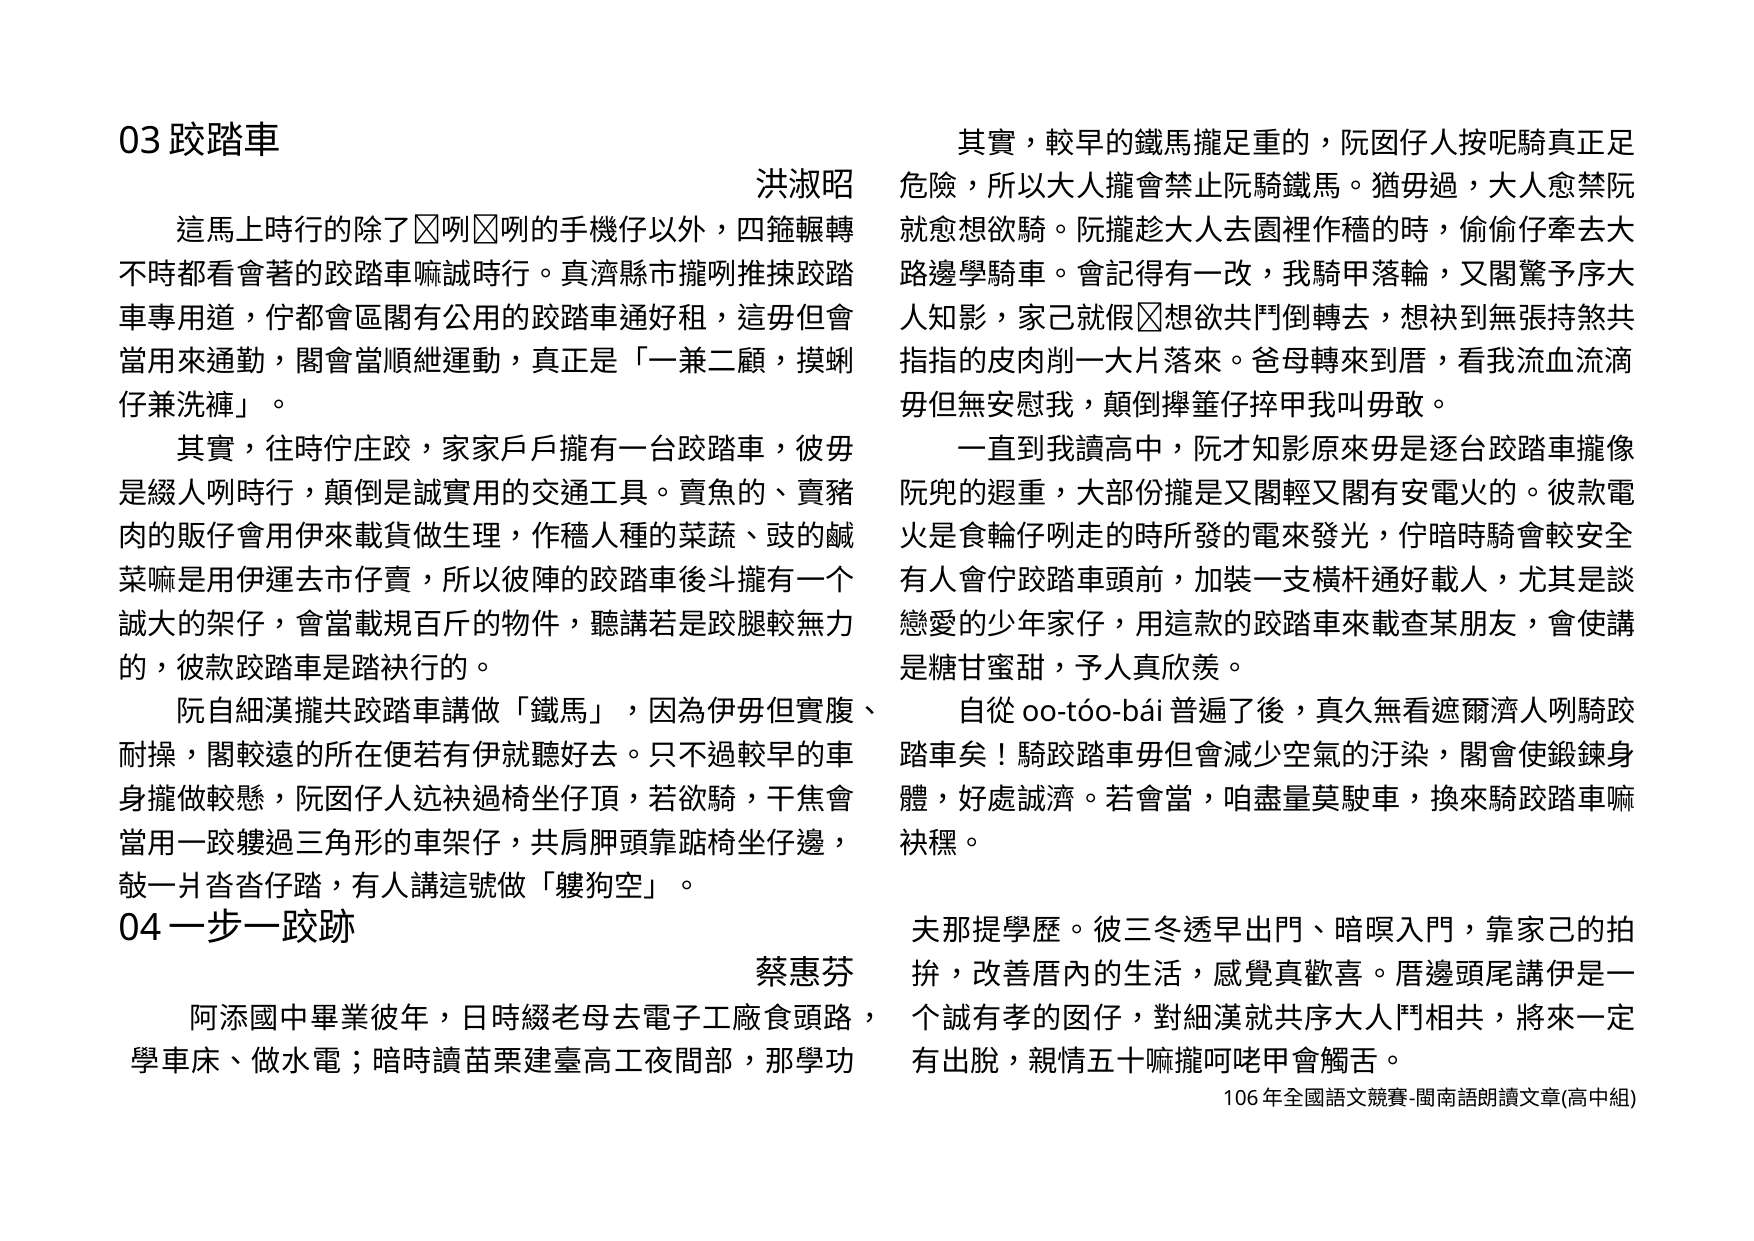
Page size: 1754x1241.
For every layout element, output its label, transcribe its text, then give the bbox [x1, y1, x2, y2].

text 其實，較早的鐵馬攏足重的，阮囡仔人按呢騎真正足危險，所以大人攏會禁止阮騎鐵馬。猶毋過，大人愈禁阮就愈想欲騎。阮攏趁大人去園裡作穡的時，偷偷仔牽去大路邊學騎車。會記得有一改，我騎甲落輪，又閣驚予序大人知影，家己就假𠢕想欲共鬥倒轉去，想袂到無張持煞共指指的皮肉削一大片落來。爸母轉來到厝，看我流血流滴，毋但無安慰我，顛倒攑箠仔捽甲我叫毋敢。 [899, 118, 1636, 424]
text 洪淑昭 [118, 162, 855, 206]
text 其實，往時佇庄跤，家家戶戶攏有一台跤踏車，彼毋是綴人咧時行，顛倒是誠實用的交通工具。賣魚的、賣豬肉的販仔會用伊來載貨做生理，作穡人種的菜蔬、豉的鹹菜嘛是用伊運去市仔賣，所以彼陣的跤踏車後斗攏有一个誠大的架仔，會當載規百斤的物件，聽講若是跤腿較無力的，彼款跤踏車是踏袂行的。 [118, 424, 855, 687]
text 阿添國中畢業彼年，日時綴老母去電子工廠食頭路，學車床、做水電；暗時讀苗栗建臺高工夜間部，那學功夫那提學歷。彼三冬透早出門、暗暝入門，靠家己的拍拚，改善厝內的生活，感覺真歡喜。厝邊頭尾講伊是一个誠有孝的囡仔，對細漢就共序大人鬥相共，將來一定有出脫，親情五十嘛攏呵咾甲會觸舌。 [912, 906, 1636, 1081]
text 阮自細漢攏共跤踏車講做「鐵馬」，因為伊毋但實腹、耐操，閣較遠的所在便若有伊就聽好去。只不過較早的車身攏做較懸，阮囡仔人迒袂過椅坐仔頂，若欲騎，干焦會當用一跤軁過三角形的車架仔，共肩胛頭靠踮椅坐仔邊，敧一爿沓沓仔踏，有人講這號做「軁狗空」。 [118, 687, 855, 906]
text 蔡惠芬 [118, 949, 855, 993]
text 04一步一跤跡 [118, 906, 855, 949]
text 這馬上時行的除了咧咧的手機仔以外，四箍輾轉不時都看會著的跤踏車嘛誠時行。真濟縣市攏咧推捒跤踏車專用道，佇都會區閣有公用的跤踏車通好租，這毋但會當用來通勤，閣會當順紲運動，真正是「一兼二顧，摸蜊仔兼洗褲」。 [118, 206, 855, 424]
text 03跤踏車 [118, 118, 855, 162]
text 自從oo-tóo-bái普遍了後，真久無看遮爾濟人咧騎跤踏車矣！騎跤踏車毋但會減少空氣的汙染，閣會使鍛鍊身體，好處誠濟。若會當，咱盡量莫駛車，換來騎跤踏車嘛袂䆀。 [899, 687, 1636, 862]
text 一直到我讀高中，阮才知影原來毋是逐台跤踏車攏像阮兜的遐重，大部份攏是又閣輕又閣有安電火的。彼款電火是食輪仔咧走的時所發的電來發光，佇暗時騎會較安全。有人會佇跤踏車頭前，加裝一支橫杆通好載人，尤其是談戀愛的少年家仔，用這款的跤踏車來載查某朋友，會使講是糖甘蜜甜，予人真欣羨。 [899, 424, 1636, 687]
text 阿添國中畢業彼年，日時綴老母去電子工廠食頭路，學車床、做水電；暗時讀苗栗建臺高工夜間部，那學功夫那提學歷。彼三冬透早出門、暗暝入門，靠家己的拍拚，改善厝內的生活，感覺真歡喜。厝邊頭尾講伊是一个誠有孝的囡仔，對細漢就共序大人鬥相共，將來一定有出脫，親情五十嘛攏呵咾甲會觸舌。 [131, 993, 855, 1081]
